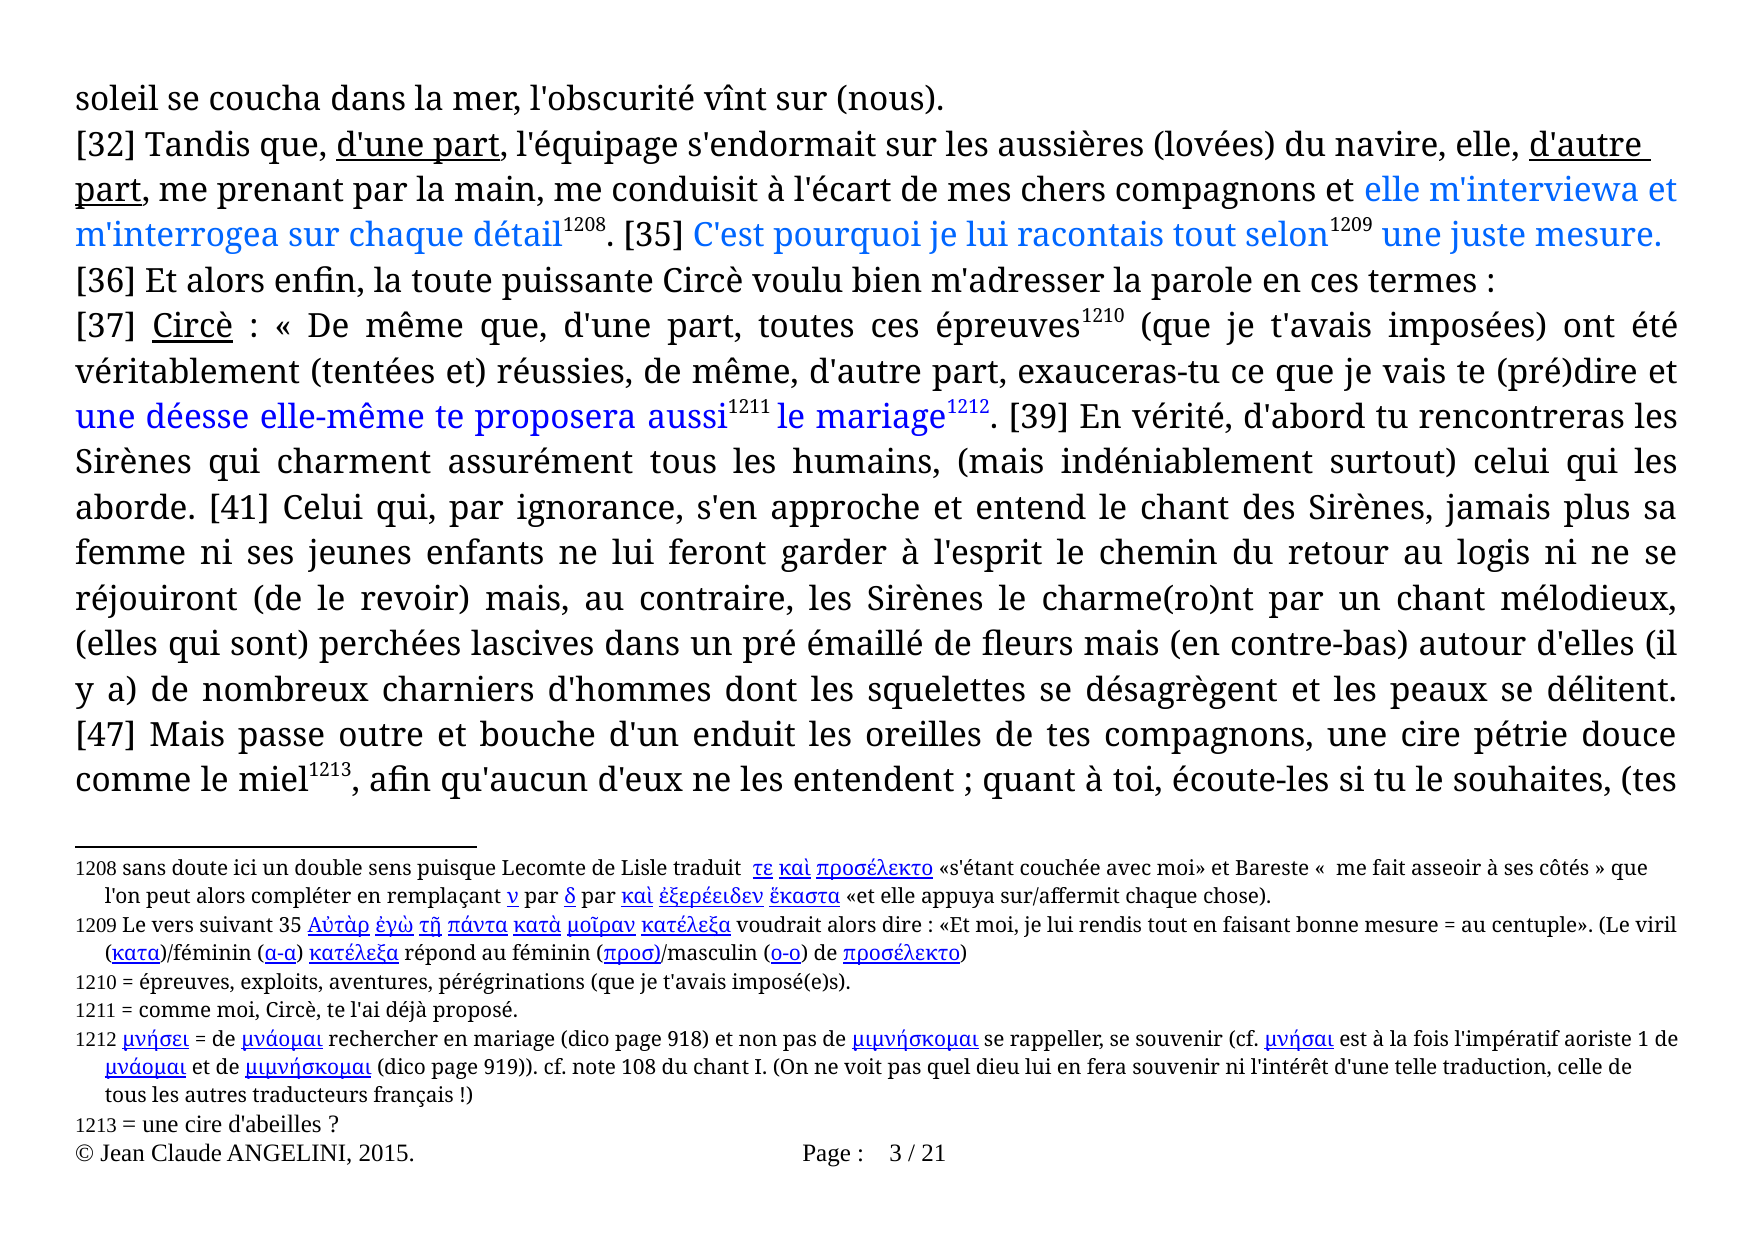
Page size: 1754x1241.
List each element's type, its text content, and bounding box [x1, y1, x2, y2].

text [37] Circè : « De même que, d'une part, toutes ces épreuves (que je t'avais imposées) ont été véritablement (tentées et) réussies, de même, d'autre part, exauceras-tu ce que je vais te (pré)dire et une déesse elle-même te proposera aussi le mariage. [39] En vérité, d'abord tu rencontreras les Sirènes qui charment assurément tous les humains, (mais indéniablement surtout) celui qui les aborde. [41] Celui qui, par ignorance, s'en approche et entend le chant des Sirènes, jamais plus sa femme ni ses jeunes enfants ne lui feront garder à l'esprit le chemin du retour au logis ni ne se réjouiront (de le revoir) mais, au contraire, les Sirènes le charme(ro)nt par un chant mélodieux, (elles qui sont) perchées lascives dans un pré émaillé de fleurs mais (en contre-bas) autour d'elles (il y a) de nombreux charniers d'hommes dont les squelettes se désagrègent et les peaux se délitent. [47] Mais passe outre et bouche d'un enduit les oreilles de tes compagnons, une cire pétrie douce comme le miel, afin qu'aucun d'eux ne les entendent ; quant à toi, écoute-les si tu le souhaites, (tes [75, 302, 1679, 802]
text μνήσει = de μνάομαι rechercher en mariage (dico page 918) et non pas de μιμνήσκομαι se rappeller, se souvenir (cf. μνήσαι est à la fois l'impératif aoriste 1 de μνάομαι et de μιμνήσκομαι (dico page 919)). cf. note 108 du chant I. (On ne voit pas quel dieu lui en fera souvenir ni l'intérêt d'une telle traduction, celle de tous les autres traducteurs français !) [75, 1024, 1679, 1109]
text = comme moi, Circè, te l'ai déjà proposé. [75, 995, 1679, 1024]
text = une cire d'abeilles ? [75, 1109, 1679, 1138]
text soleil se coucha dans la mer, l'obscurité vînt sur (nous). [75, 75, 1679, 120]
text Le vers suivant 35 Αὐτὰρ ἐγὼ τῇ πάντα κατὰ μοῖραν κατέλεξα voudrait alors dire : «Et moi, je lui rendis tout en faisant bonne mesure = au centuple». (Le viril (κατα)/féminin (α-α) κατέλεξα répond au féminin (προσ)/masculin (ο-ο) de προσέλεκτο) [75, 910, 1679, 967]
text [36] Et alors enfin, la toute puissante Circè voulu bien m'adresser la parole en ces termes : [75, 257, 1679, 302]
text sans doute ici un double sens puisque Lecomte de Lisle traduit τε καὶ προσέλεκτο «s'étant couchée avec moi» et Bareste « me fait asseoir à ses côtés » que l'on peut alors compléter en remplaçant ν par δ par καὶ ἐξερέειδεν ἕκαστα «et elle appuya sur/affermit chaque chose). [75, 853, 1679, 910]
text [32] Tandis que, d'une part, l'équipage s'endormait sur les aussières (lovées) du navire, elle, d'autre part, me prenant par la main, me conduisit à l'écart de mes chers compagnons et elle m'interviewa et m'interrogea sur chaque détail. [35] C'est pourquoi je lui racontais tout selon une juste mesure. [75, 120, 1679, 257]
text = épreuves, exploits, aventures, pérégrinations (que je t'avais imposé(e)s). [75, 967, 1679, 995]
